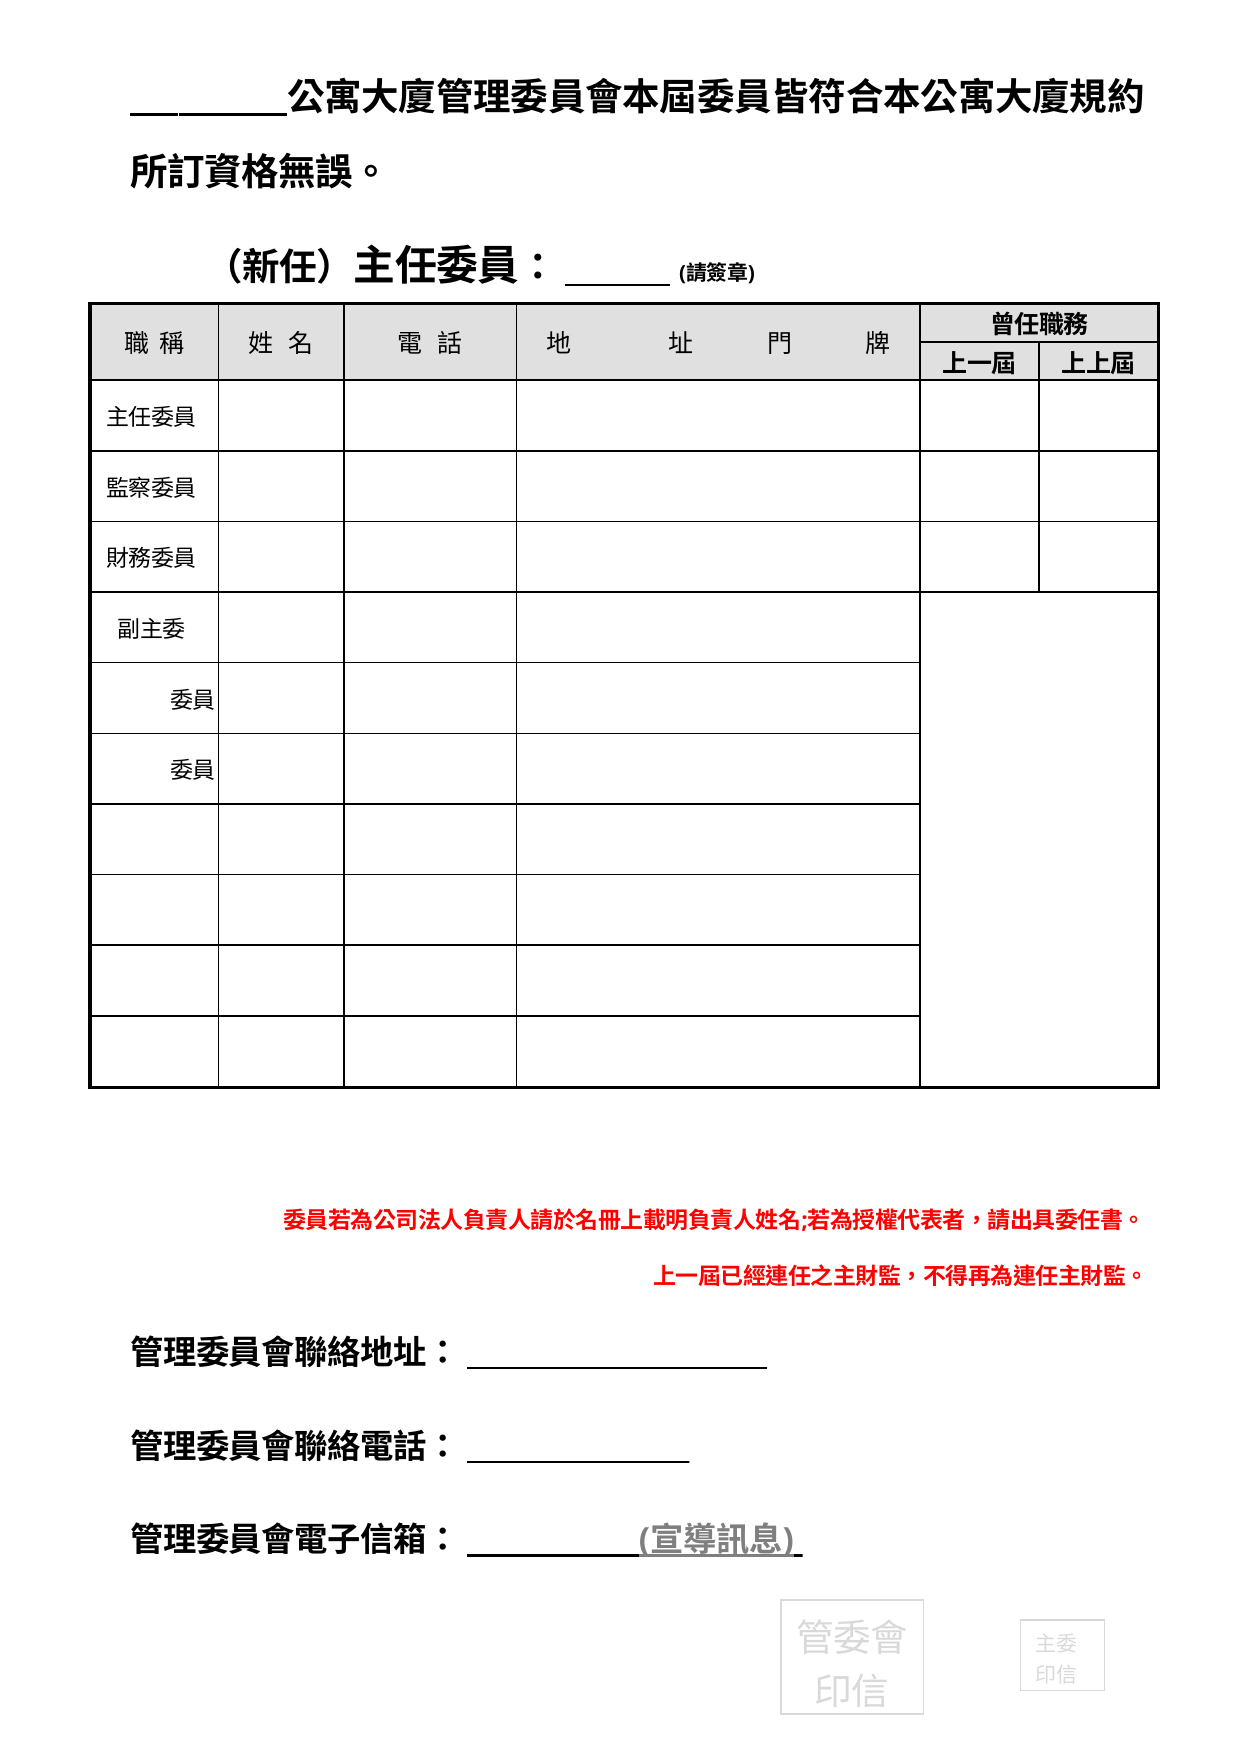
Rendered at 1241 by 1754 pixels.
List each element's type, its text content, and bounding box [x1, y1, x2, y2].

table_cell [219, 381, 343, 450]
table_cell 監察委員 [92, 452, 218, 521]
table_cell [219, 1017, 343, 1086]
table_cell [345, 1017, 516, 1086]
table_cell [219, 875, 343, 944]
table_cell [921, 381, 1038, 450]
table_header 地 址 門 牌 [517, 305, 919, 379]
table_cell 財務委員 [92, 522, 218, 591]
table_cell [1040, 452, 1157, 521]
table_cell [517, 946, 919, 1015]
table_cell 副主委 [92, 593, 218, 662]
table_cell [921, 452, 1038, 521]
text 委員若為公司法人負責人請於名冊上載明負責人姓名;若為授權代表者，請出具委任書。 [71, 1200, 1146, 1237]
table_cell [345, 805, 516, 874]
table_cell [345, 734, 516, 803]
table_cell 委員 [92, 734, 218, 803]
table_cell [219, 734, 343, 803]
table_cell [345, 522, 516, 591]
table_cell [517, 1017, 919, 1086]
table_cell [219, 663, 343, 732]
table_cell [92, 946, 218, 1015]
table_cell [921, 522, 1038, 591]
table_cell [517, 805, 919, 874]
table_cell [1040, 381, 1157, 450]
text 公寓大廈管理委員會本屆委員皆符合本公寓大廈規約所訂資格無誤。 [130, 56, 1146, 206]
table_cell [517, 663, 919, 732]
text 管理委員會聯絡地址： [130, 1312, 1146, 1387]
table_cell [345, 381, 516, 450]
table_cell [219, 593, 343, 662]
table_cell 主任委員 [92, 381, 218, 450]
text 管理委員會聯絡電話： [130, 1406, 1146, 1481]
table_cell [517, 593, 919, 662]
table_cell [92, 805, 218, 874]
table_cell [345, 875, 516, 944]
table_header 姓 名 [219, 305, 343, 379]
text （新任）主任委員： (請簽章) [130, 225, 1146, 300]
table_cell [517, 734, 919, 803]
table_header 曾任職務 [921, 305, 1157, 341]
table_cell 上一屆 [921, 343, 1038, 379]
table_cell [92, 1017, 218, 1086]
table_cell [219, 805, 343, 874]
table_cell [219, 452, 343, 521]
table_cell [92, 875, 218, 944]
table_cell [921, 593, 1157, 1086]
table_cell [219, 522, 343, 591]
table_cell [517, 452, 919, 521]
table_cell 上上屆 [1040, 343, 1157, 379]
table_cell [219, 946, 343, 1015]
table_cell 委員 [92, 663, 218, 732]
text 上一屆已經連任之主財監，不得再為連任主財監。 [71, 1256, 1149, 1294]
table_cell [345, 946, 516, 1015]
table_cell [517, 875, 919, 944]
table_cell [517, 522, 919, 591]
table_header 電 話 [345, 305, 516, 379]
table_header 職 稱 [92, 305, 218, 379]
table_cell [1040, 522, 1157, 591]
table_cell [345, 452, 516, 521]
table_cell [345, 663, 516, 732]
text 管理委員會電子信箱： (宣導訊息) [130, 1500, 1146, 1575]
table_cell [345, 593, 516, 662]
table_cell [517, 381, 919, 450]
